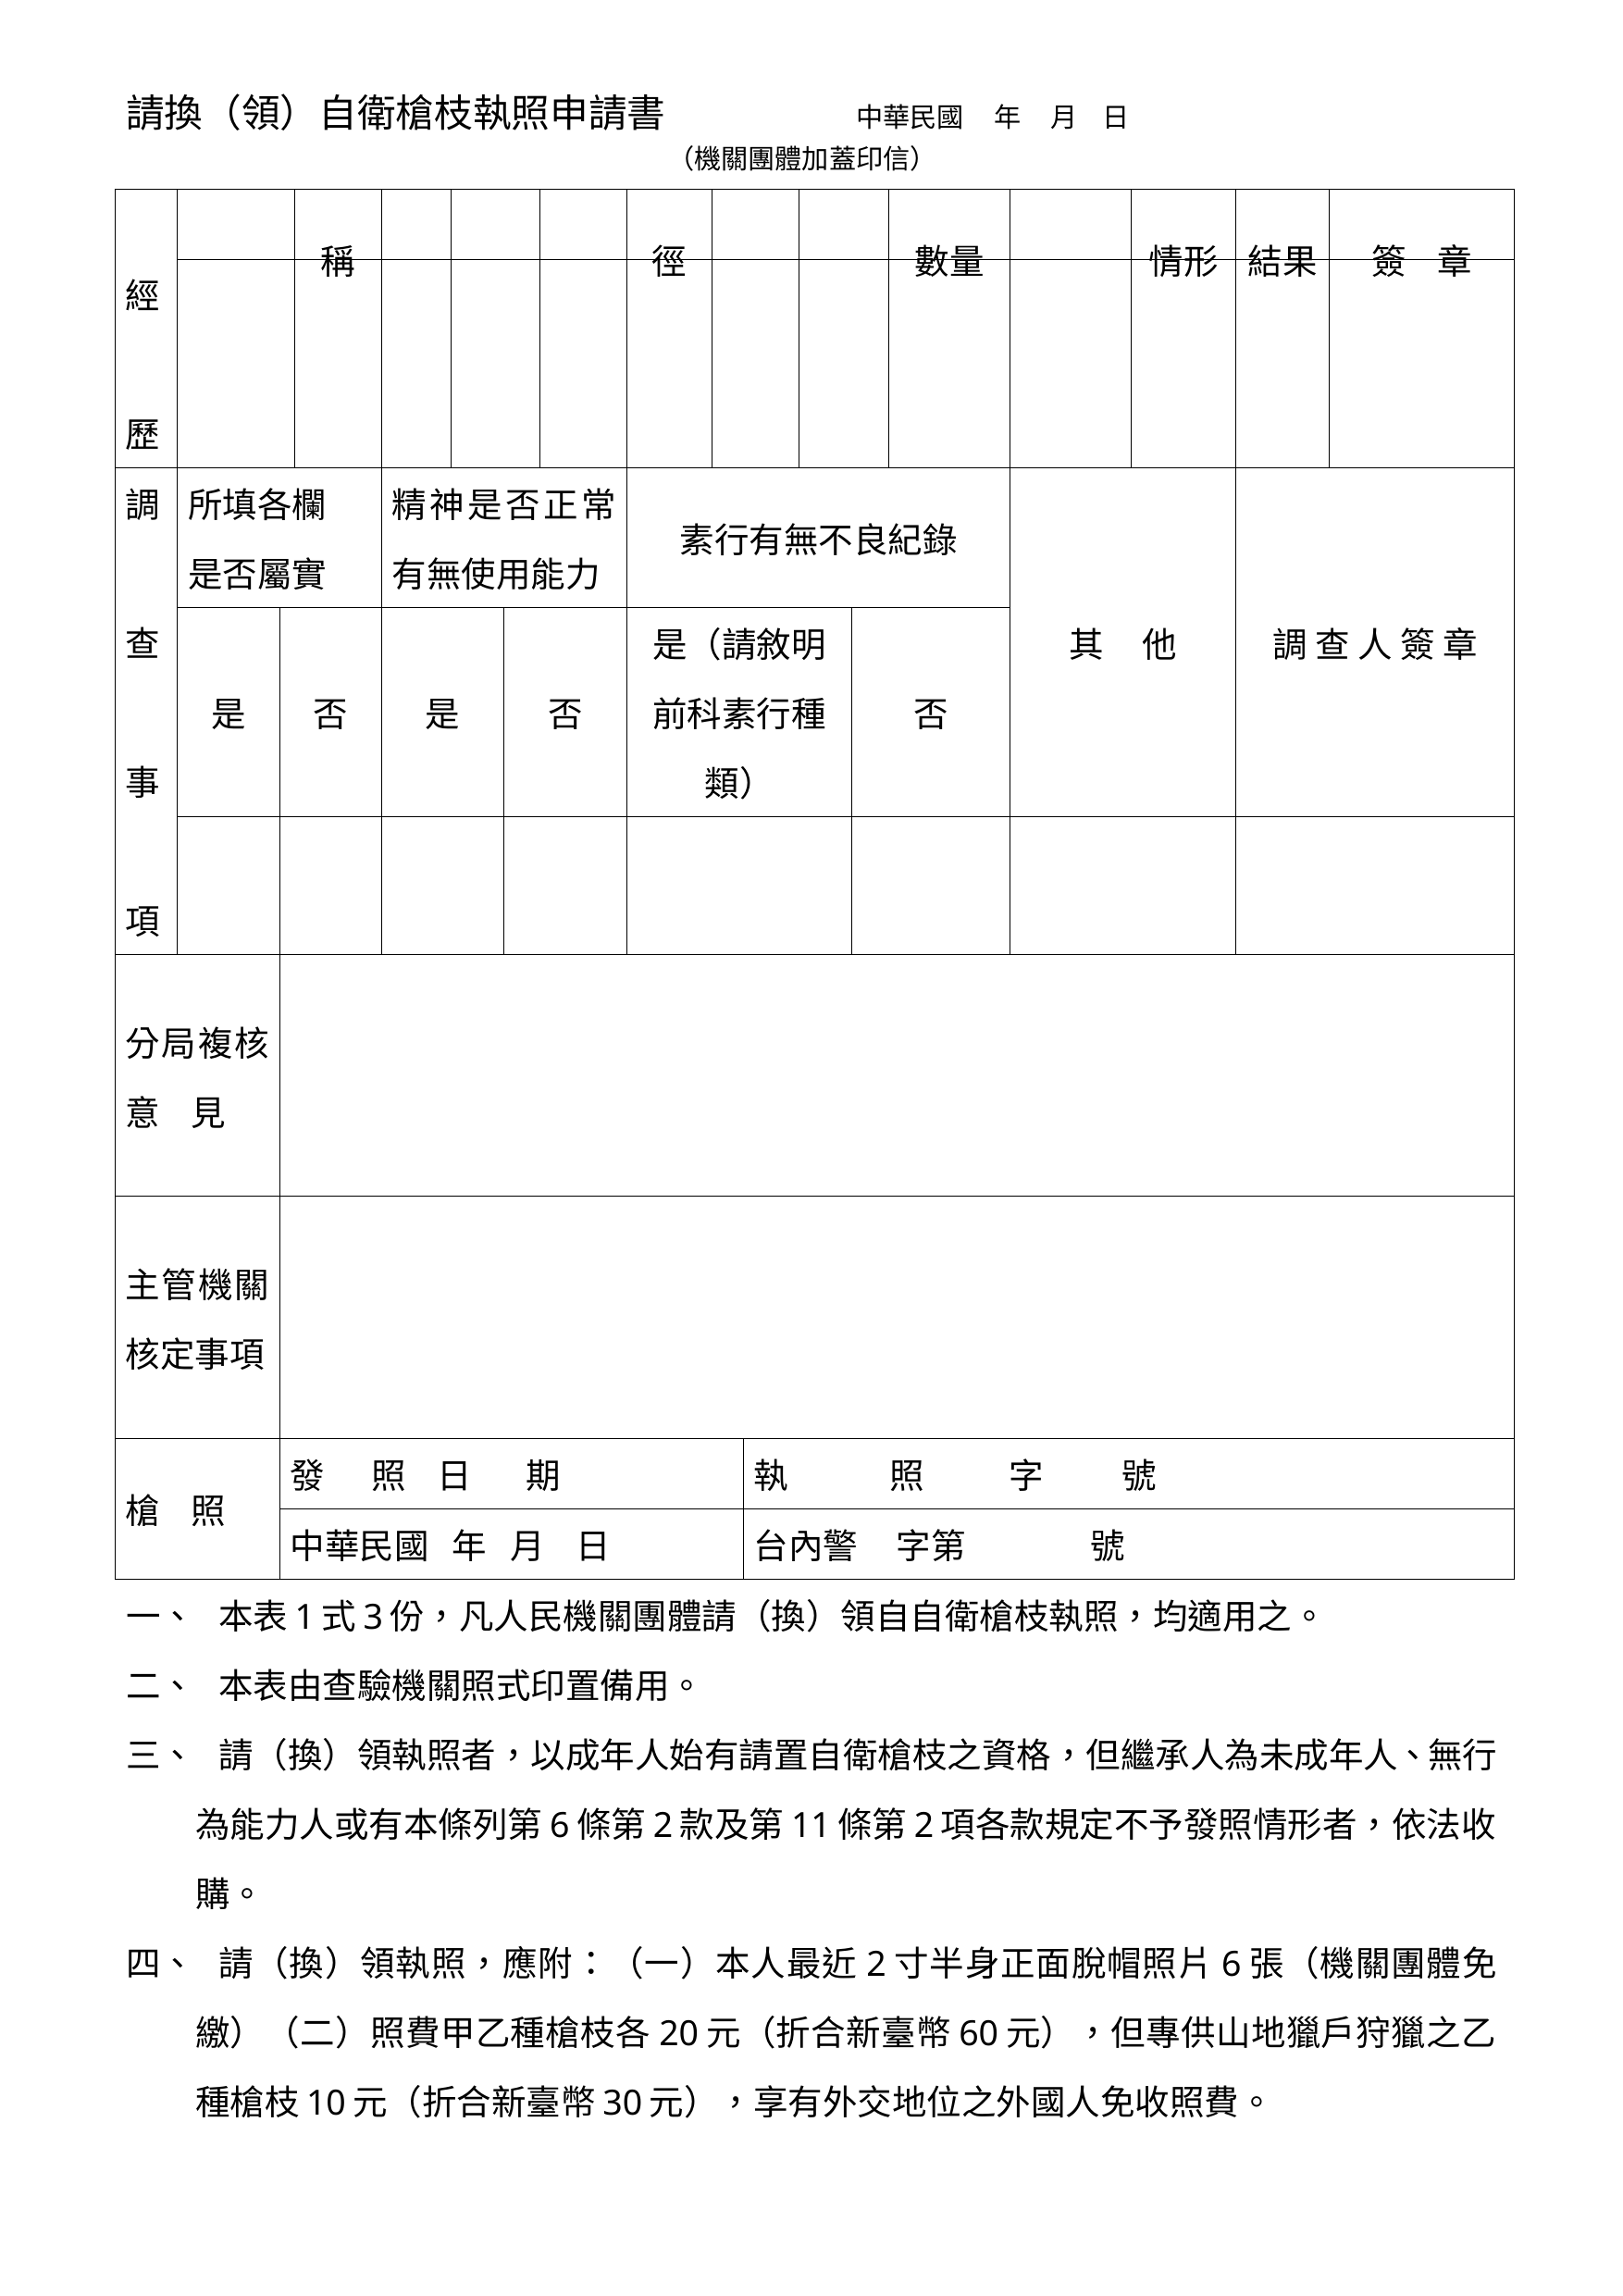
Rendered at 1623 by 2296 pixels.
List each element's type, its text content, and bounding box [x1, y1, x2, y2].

table_cell [280, 817, 381, 954]
table_cell 主管機關核定事項 [116, 1197, 279, 1438]
table_cell 執 照 字 號 [744, 1439, 1514, 1508]
table_cell 所填各欄 是否屬實 [178, 468, 381, 607]
table_cell 否 [852, 608, 1010, 816]
table_cell [889, 260, 1010, 467]
table_cell [799, 190, 888, 259]
table_cell [1132, 260, 1235, 467]
table_cell [1236, 817, 1514, 954]
table_cell 是 [178, 608, 279, 816]
table_cell 損壞 情形 [1132, 190, 1235, 259]
table_cell [280, 1197, 1514, 1438]
table_cell 分局複核意 見 [116, 955, 279, 1196]
table_cell 名 稱 [295, 190, 381, 259]
table_cell 台內警 字第 號 [744, 1509, 1514, 1579]
table_cell [540, 190, 626, 259]
table_cell 否 [504, 608, 626, 816]
table_cell 查驗 結果 [1236, 190, 1329, 259]
table_cell 經 歷 [116, 190, 177, 467]
table_cell [627, 817, 851, 954]
list 請（換）領執照，應附：（一）本人最近2寸半身正面脫帽照片6張（機關團體免繳）（二）照費甲乙種槍枝各20元（折合新臺幣60元），但專供山地獵戶狩獵之乙種槍枝10元（折合新臺幣30元），享有外交地位之外國人免收照費。 [126, 1927, 1497, 2135]
table_cell [712, 260, 799, 467]
table_cell [852, 817, 1010, 954]
table_cell [178, 260, 294, 467]
table_cell 調 查 人 簽 章 [1236, 468, 1514, 816]
table_cell [712, 190, 799, 259]
table_cell 口 徑 [627, 190, 712, 259]
table_cell 調 查 事 項 [116, 468, 177, 954]
list 請（換）領執照者，以成年人始有請置自衛槍枝之資格，但繼承人為未成年人、無行為能力人或有本條列第6條第2款及第11條第2項各款規定不予發照情形者，依法收購。 [126, 1719, 1497, 1927]
table_cell [1010, 260, 1131, 467]
table_cell [382, 190, 451, 259]
table_cell 中華民國 年 月 日 [280, 1509, 743, 1579]
table_cell 是 [382, 608, 503, 816]
list 本表1式3份，凡人民機關團體請（換）領自自衛槍枝執照，均適用之。 [126, 1580, 1497, 1649]
list 本表由查驗機關照式印置備用。 [126, 1649, 1497, 1719]
table_cell [1236, 260, 1329, 467]
table_cell 彈藥 數量 [889, 190, 1010, 259]
table_cell 其 他 [1010, 468, 1235, 816]
table_cell [178, 817, 279, 954]
table_cell 是（請敘明前科素行種類） [627, 608, 851, 816]
table_cell 發 照 日 期 [280, 1439, 743, 1508]
table_cell [295, 260, 381, 467]
table_cell [627, 260, 712, 467]
table_cell [382, 260, 451, 467]
table_cell 槍 照 [116, 1439, 279, 1579]
table_cell [799, 260, 888, 467]
table_cell 精神是否正常有無使用能力 [382, 468, 626, 607]
table_cell 否 [280, 608, 381, 816]
table_cell [1010, 190, 1131, 259]
table_cell 查 驗 員 簽 章 [1330, 190, 1514, 259]
table_cell [540, 260, 626, 467]
table_cell [382, 817, 503, 954]
table_cell [924, 260, 939, 274]
table_cell [452, 190, 539, 259]
table_cell 素行有無不良紀錄 [627, 468, 1010, 607]
table_cell [1330, 260, 1514, 467]
table_cell [1010, 817, 1235, 954]
table_cell [280, 955, 1514, 1196]
table_cell [178, 190, 294, 259]
table_cell [504, 817, 626, 954]
table_cell [452, 260, 539, 467]
